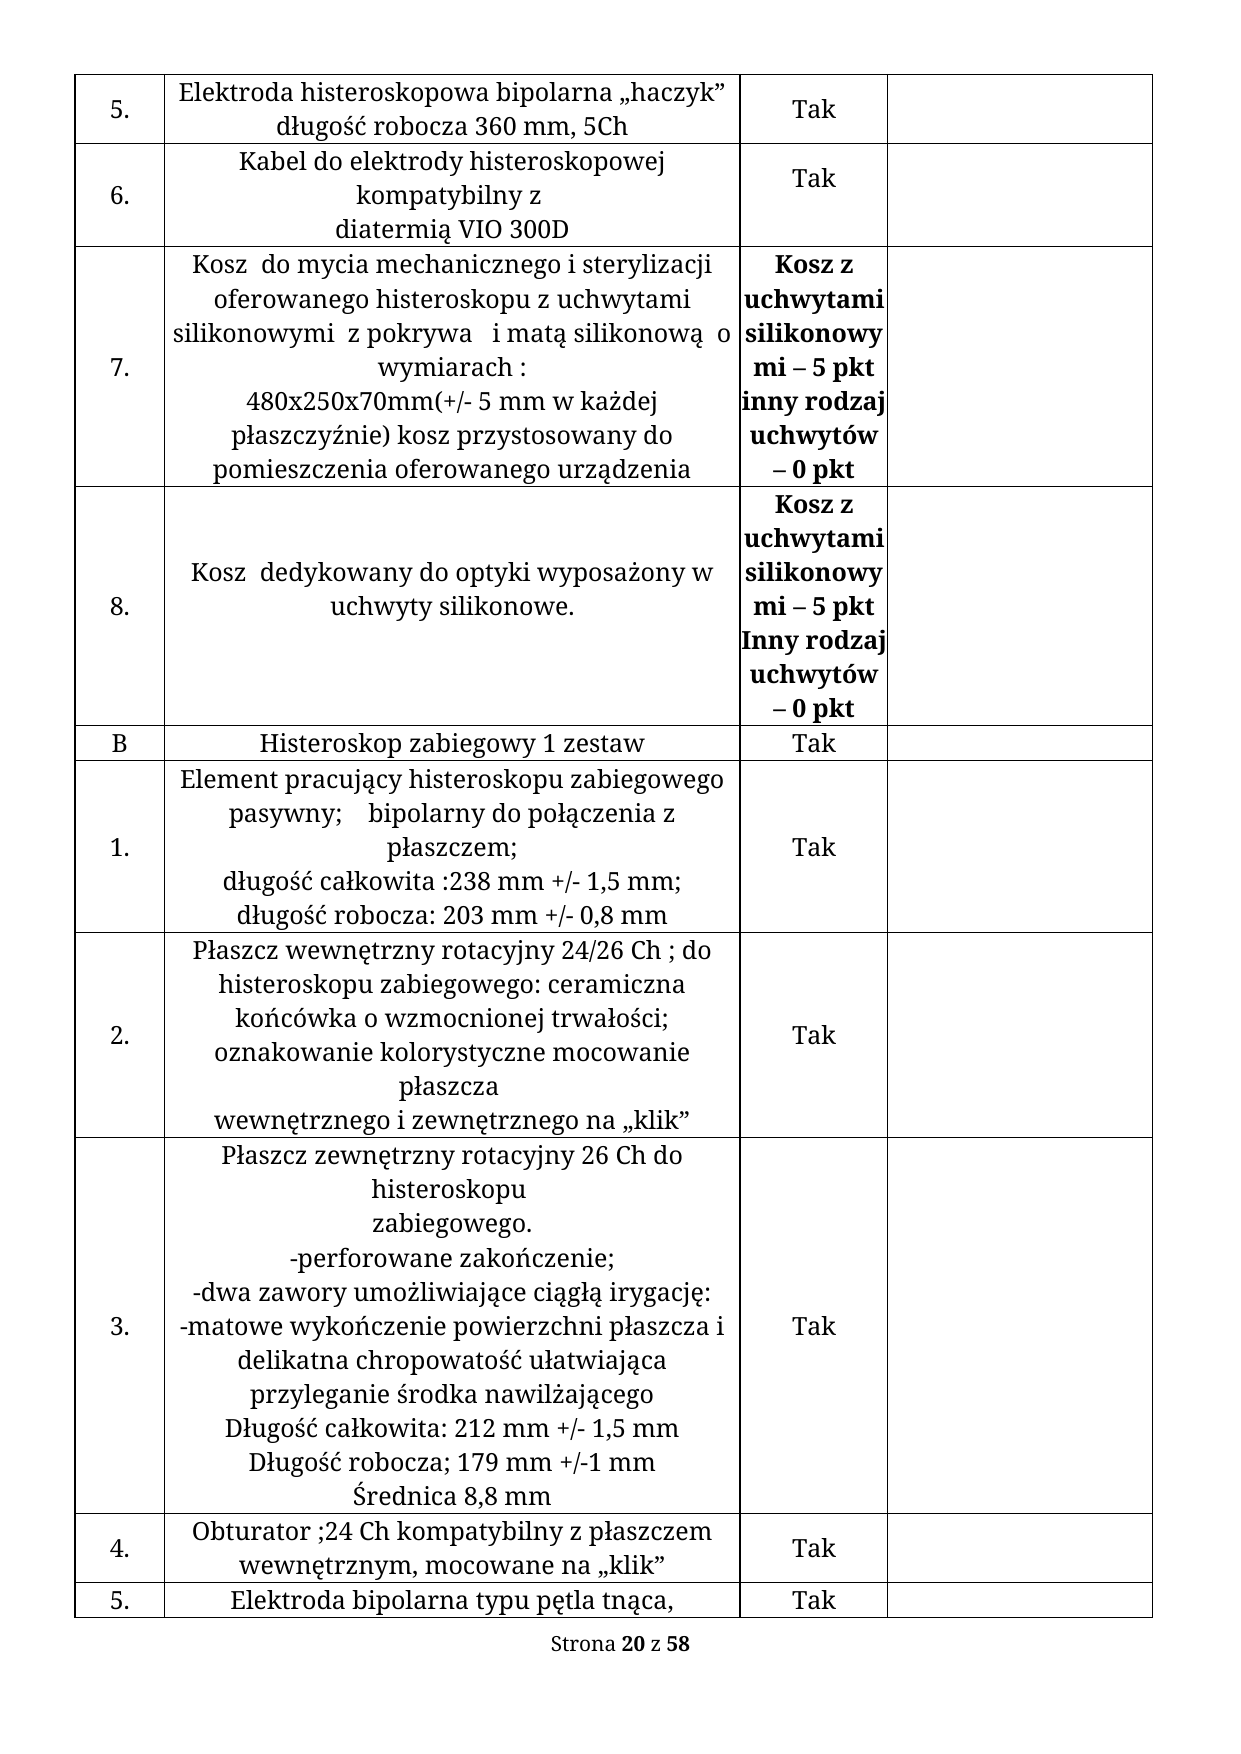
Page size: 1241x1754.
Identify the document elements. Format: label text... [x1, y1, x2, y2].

table_cell Tak [741, 1138, 887, 1308]
table_cell [888, 487, 1152, 589]
table_cell [888, 863, 1152, 932]
table_cell B [76, 726, 164, 760]
table_cell Kosz dedykowany do optyki wyposażony w uchwyty silikonowe. [165, 487, 739, 555]
table_cell 7. [76, 247, 164, 486]
table_cell 6. [76, 144, 164, 246]
table_cell [888, 126, 1152, 143]
table_cell [888, 1565, 1152, 1582]
table_cell [888, 761, 1152, 829]
table_cell [888, 383, 1152, 486]
table_cell 4. [76, 1514, 164, 1582]
table_cell [888, 623, 1152, 725]
table_cell [888, 1103, 1152, 1137]
table_cell 1. [76, 761, 164, 932]
table_cell Tak [741, 863, 887, 932]
table_cell [888, 933, 1152, 967]
table_cell Tak [741, 1565, 887, 1582]
table_cell 8. [76, 487, 164, 725]
table_cell [888, 247, 1152, 349]
table_cell Tak [741, 1052, 887, 1137]
table_cell Tak [741, 1342, 887, 1513]
table_cell Tak [741, 144, 887, 161]
table_cell Tak [741, 75, 887, 92]
table_cell [888, 212, 1152, 246]
table_cell Tak [741, 126, 887, 143]
table_cell [888, 1138, 1152, 1308]
table_cell [888, 144, 1152, 178]
table_cell [888, 75, 1152, 92]
table_cell Tak [741, 229, 887, 246]
table_cell Kosz dedykowany do optyki wyposażony w uchwyty silikonowe. [165, 657, 739, 725]
table_cell 2. [76, 933, 164, 1137]
table_cell Tak [741, 933, 887, 1018]
table_cell [888, 1342, 1152, 1513]
table_cell 5. [76, 75, 164, 143]
table_cell Tak [741, 761, 887, 829]
table_cell Tak [741, 1514, 887, 1531]
table_cell 3. [76, 1138, 164, 1513]
table_cell 5. [76, 1583, 164, 1617]
table_cell [888, 1514, 1152, 1531]
